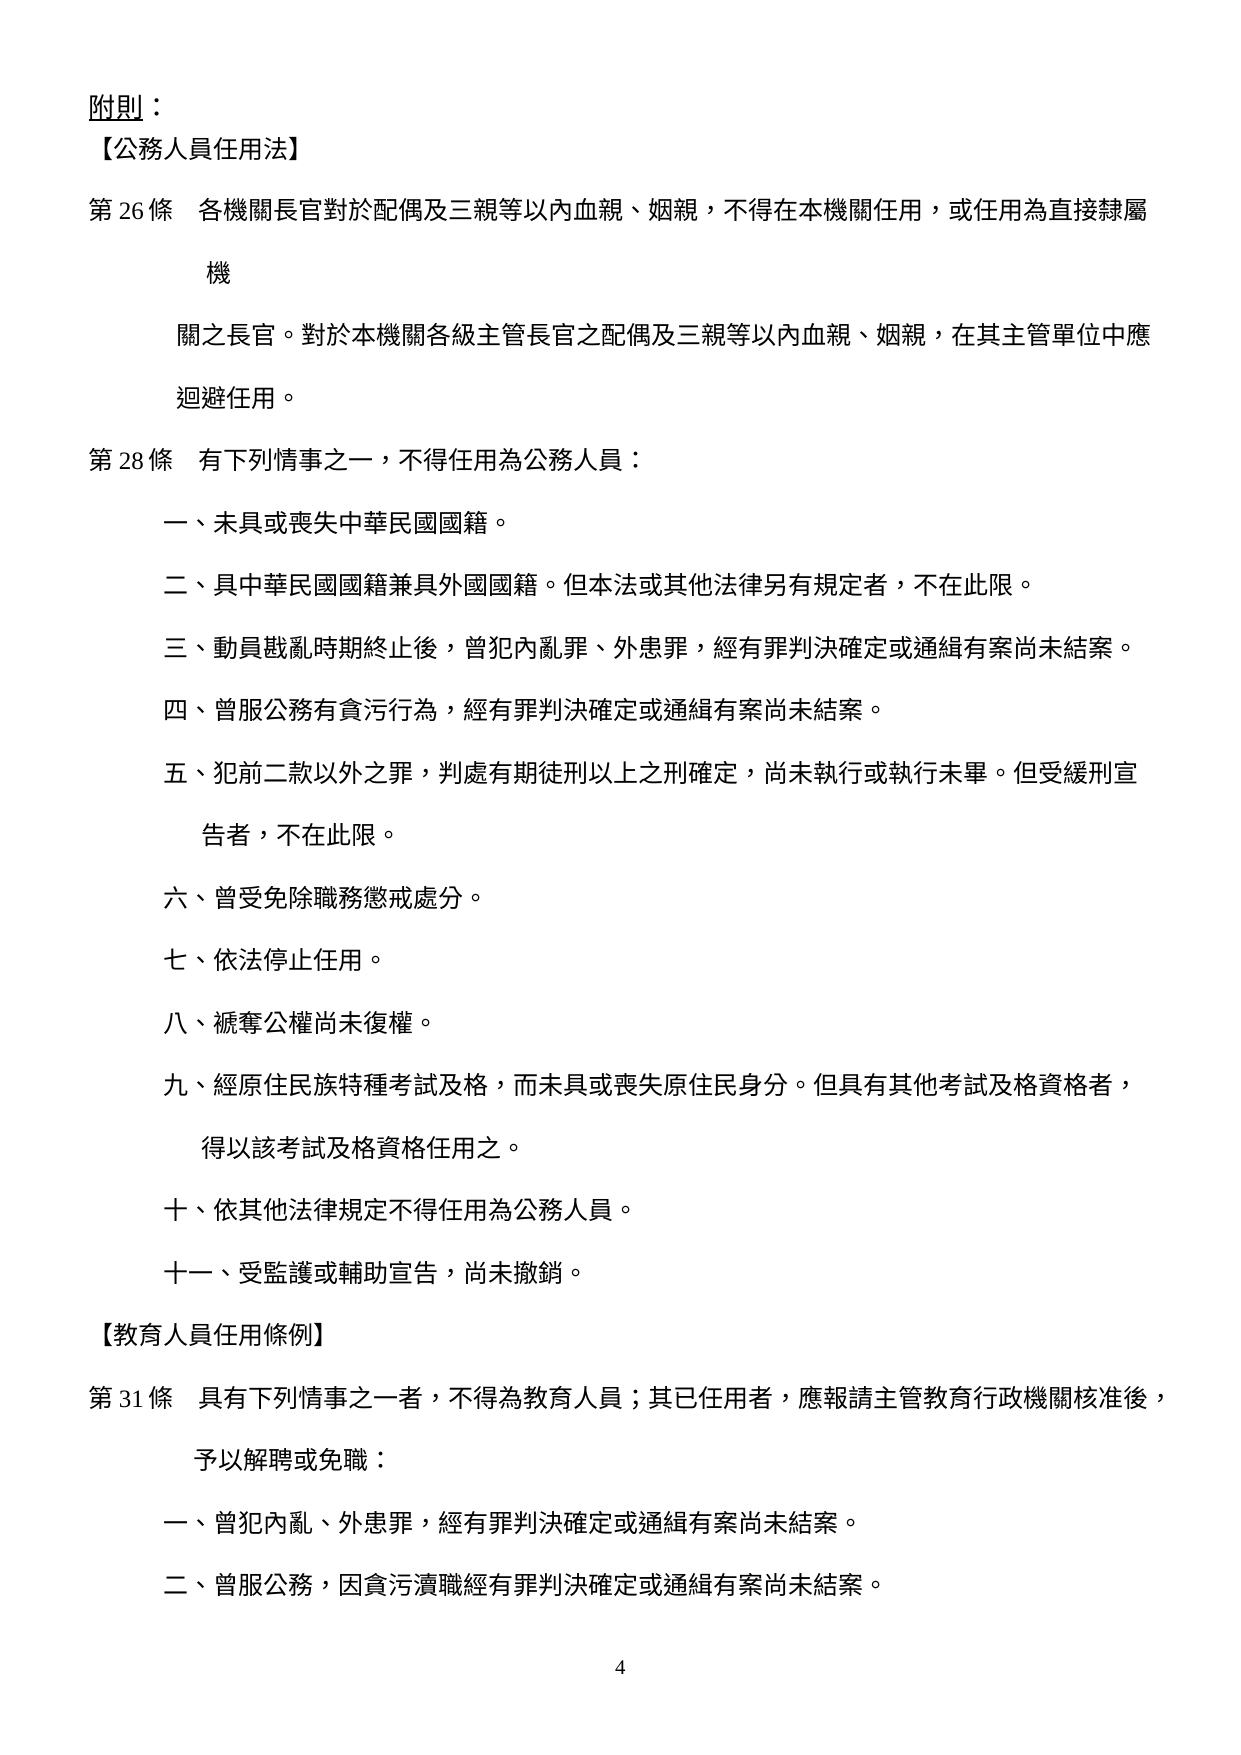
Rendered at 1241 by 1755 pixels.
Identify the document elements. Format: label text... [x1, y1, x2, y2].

text 五、犯前二款以外之罪，判處有期徒刑以上之刑確定，尚未執行或執行未畢。但受緩刑宣告者，不在此限。 [164, 729, 1152, 854]
text 【公務人員任用法】 [89, 125, 1152, 167]
text 第31條 具有下列情事之一者，不得為教育人員；其已任用者，應報請主管教育行政機關核准後， [89, 1354, 1152, 1417]
text 九、經原住民族特種考試及格，而未具或喪失原住民身分。但具有其他考試及格資格者，得以該考試及格資格任用之。 [164, 1042, 1152, 1167]
text 八、褫奪公權尚未復權。 [164, 979, 1152, 1042]
text 六、曾受免除職務懲戒處分。 [164, 854, 1152, 917]
text 三、動員戡亂時期終止後，曾犯內亂罪、外患罪，經有罪判決確定或通緝有案尚未結案。 [164, 604, 1152, 667]
text 第26條 各機關長官對於配偶及三親等以內血親、姻親，不得在本機關任用，或任用為直接隸屬機 [89, 167, 1152, 292]
text 四、曾服公務有貪污行為，經有罪判決確定或通緝有案尚未結案。 [164, 667, 1152, 729]
text 予以解聘或免職： [89, 1417, 1152, 1479]
text 【教育人員任用條例】 [89, 1292, 1152, 1354]
text 第28條 有下列情事之一，不得任用為公務人員： [89, 417, 1152, 479]
text 迴避任用。 [89, 354, 1152, 417]
text 關之長官。對於本機關各級主管長官之配偶及三親等以內血親、姻親，在其主管單位中應 [89, 292, 1152, 354]
text 附則： [89, 84, 1152, 125]
text 十一、受監護或輔助宣告，尚未撤銷。 [164, 1229, 1152, 1292]
text 二、曾服公務，因貪污瀆職經有罪判決確定或通緝有案尚未結案。 [164, 1542, 1152, 1604]
text 二、具中華民國國籍兼具外國國籍。但本法或其他法律另有規定者，不在此限。 [164, 542, 1152, 604]
text 一、曾犯內亂、外患罪，經有罪判決確定或通緝有案尚未結案。 [164, 1479, 1152, 1542]
text 七、依法停止任用。 [164, 917, 1152, 979]
text 十、依其他法律規定不得任用為公務人員。 [164, 1167, 1152, 1229]
text 一、未具或喪失中華民國國籍。 [164, 479, 1152, 542]
